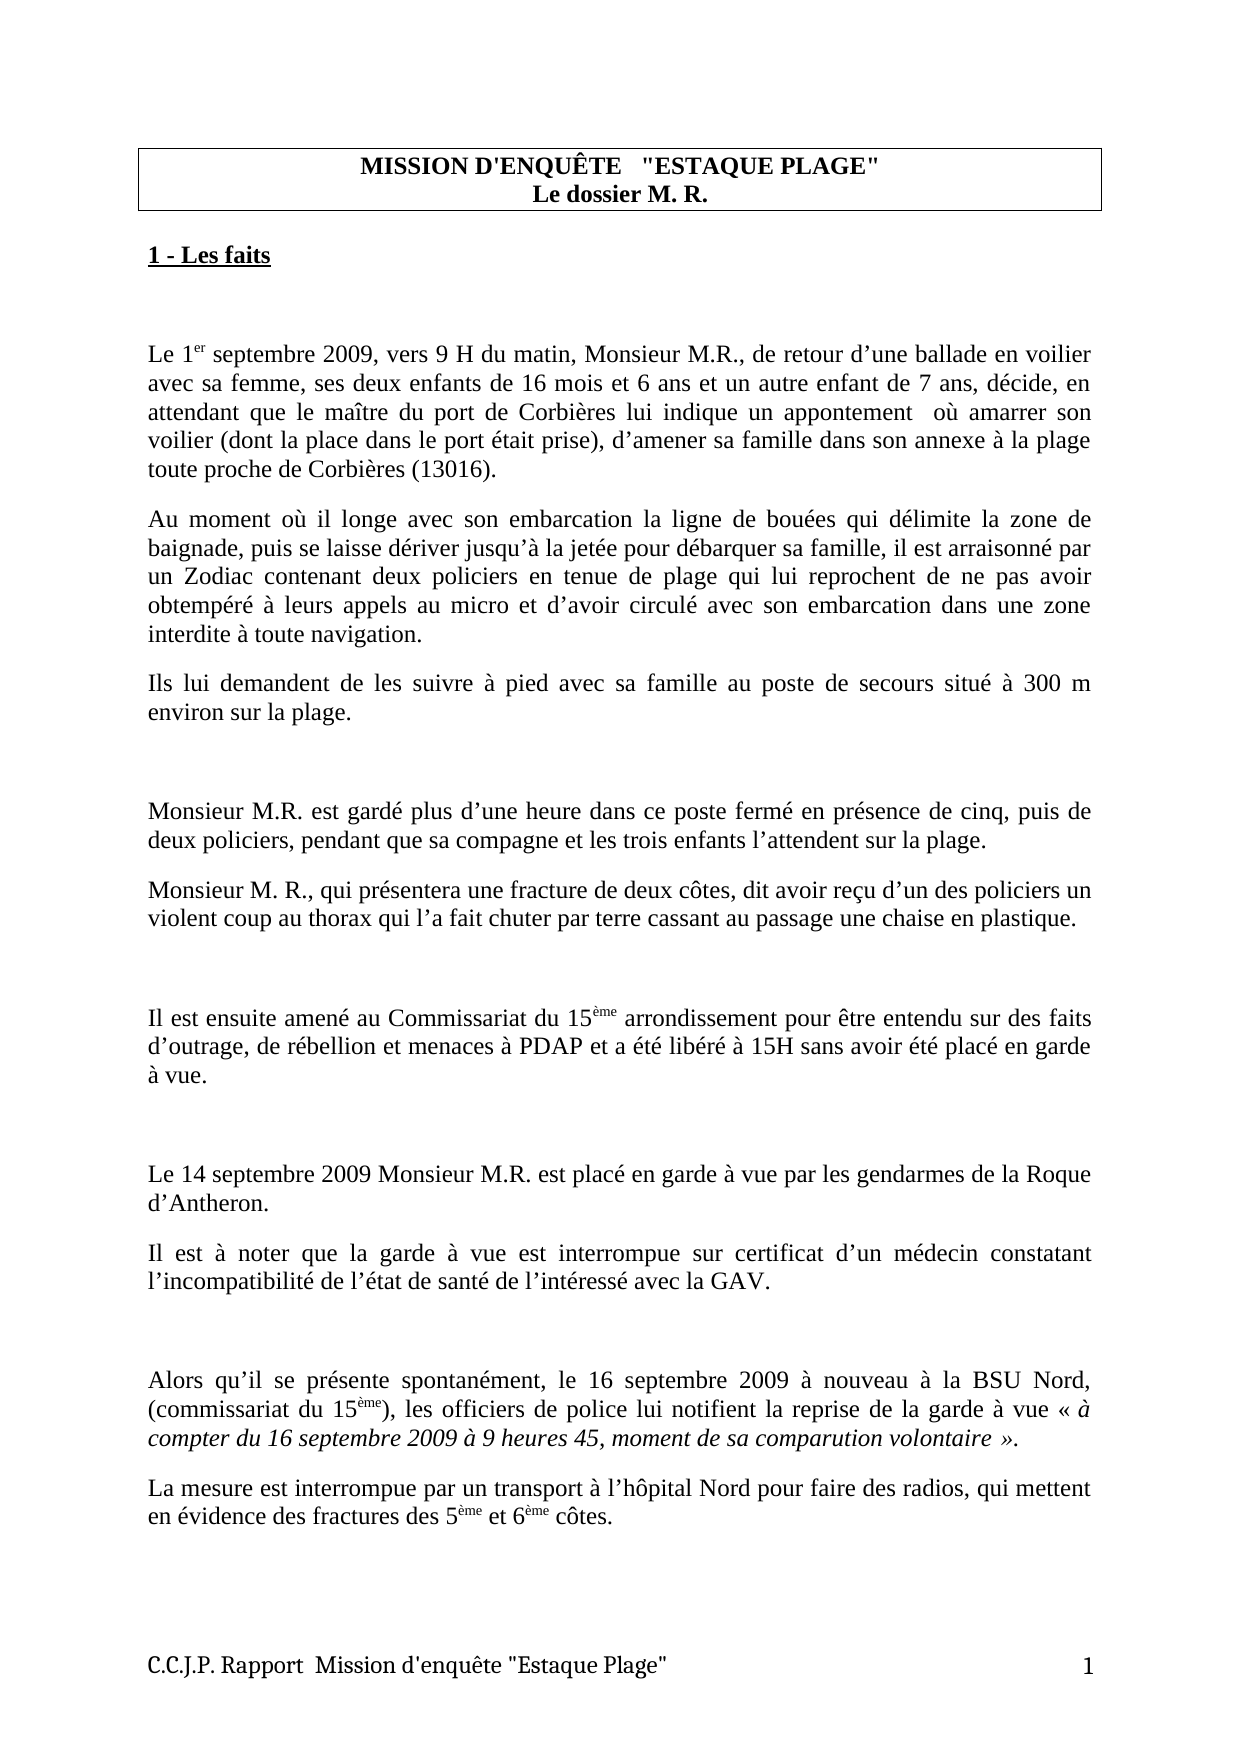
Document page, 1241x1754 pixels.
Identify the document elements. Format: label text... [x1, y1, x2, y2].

list Ils lui demandent de les suivre à pied avec sa famille au poste de secours situé à 300 m environ sur la plage. [148, 668, 1093, 726]
list Monsieur M.R. est gardé plus d’une heure dans ce poste fermé en présence de cinq, puis de deux policiers, pendant que sa compagne et les trois enfants l’attendent sur la plage. [148, 796, 1093, 854]
list Il est à noter que la garde à vue est interrompue sur certificat d’un médecin constatant l’incompatibilité de l’état de santé de l’intéressé avec la GAV. [148, 1238, 1093, 1295]
list La mesure est interrompue par un transport à l’hôpital Nord pour faire des radios, qui mettent en évidence des fractures des 5ème et 6ème côtes. [148, 1473, 1093, 1530]
list Alors qu’il se présente spontanément, le 16 septembre 2009 à nouveau à la BSU Nord, (commissariat du 15ème), les officiers de police lui notifient la reprise de la garde à vue « à compter du 16 septembre 2009 à 9 heures 45, moment de sa comparution volontaire ». [148, 1366, 1093, 1452]
list 1 - Les faits [148, 240, 1093, 269]
list Il est ensuite amené au Commissariat du 15ème arrondissement pour être entendu sur des faits d’outrage, de rébellion et menaces à PDAP et a été libéré à 15H sans avoir été placé en garde à vue. [148, 1003, 1093, 1089]
list Le 1er septembre 2009, vers 9 H du matin, Monsieur M.R., de retour d’une ballade en voilier avec sa femme, ses deux enfants de 16 mois et 6 ans et un autre enfant de 7 ans, décide, en attendant que le maître du port de Corbières lui indique un appontement où amarrer son voilier (dont la place dans le port était prise), d’amener sa famille dans son annexe à la plage toute proche de Corbières (13016). [148, 339, 1093, 483]
text MISSION D'ENQUÊTE "ESTAQUE PLAGE" [139, 149, 1101, 176]
list Au moment où il longe avec son embarcation la ligne de bouées qui délimite la zone de baignade, puis se laisse dériver jusqu’à la jetée pour débarquer sa famille, il est arraisonné par un Zodiac contenant deux policiers en tenue de plage qui lui reprochent de ne pas avoir obtempéré à leurs appels au micro et d’avoir circulé avec son embarcation dans une zone interdite à toute navigation. [148, 504, 1093, 648]
text Le dossier M. R. [139, 176, 1101, 210]
list Le 14 septembre 2009 Monsieur M.R. est placé en garde à vue par les gendarmes de la Roque d’Antheron. [148, 1159, 1093, 1217]
list Monsieur M. R., qui présentera une fracture de deux côtes, dit avoir reçu d’un des policiers un violent coup au thorax qui l’a fait chuter par terre cassant au passage une chaise en plastique. [148, 875, 1093, 932]
